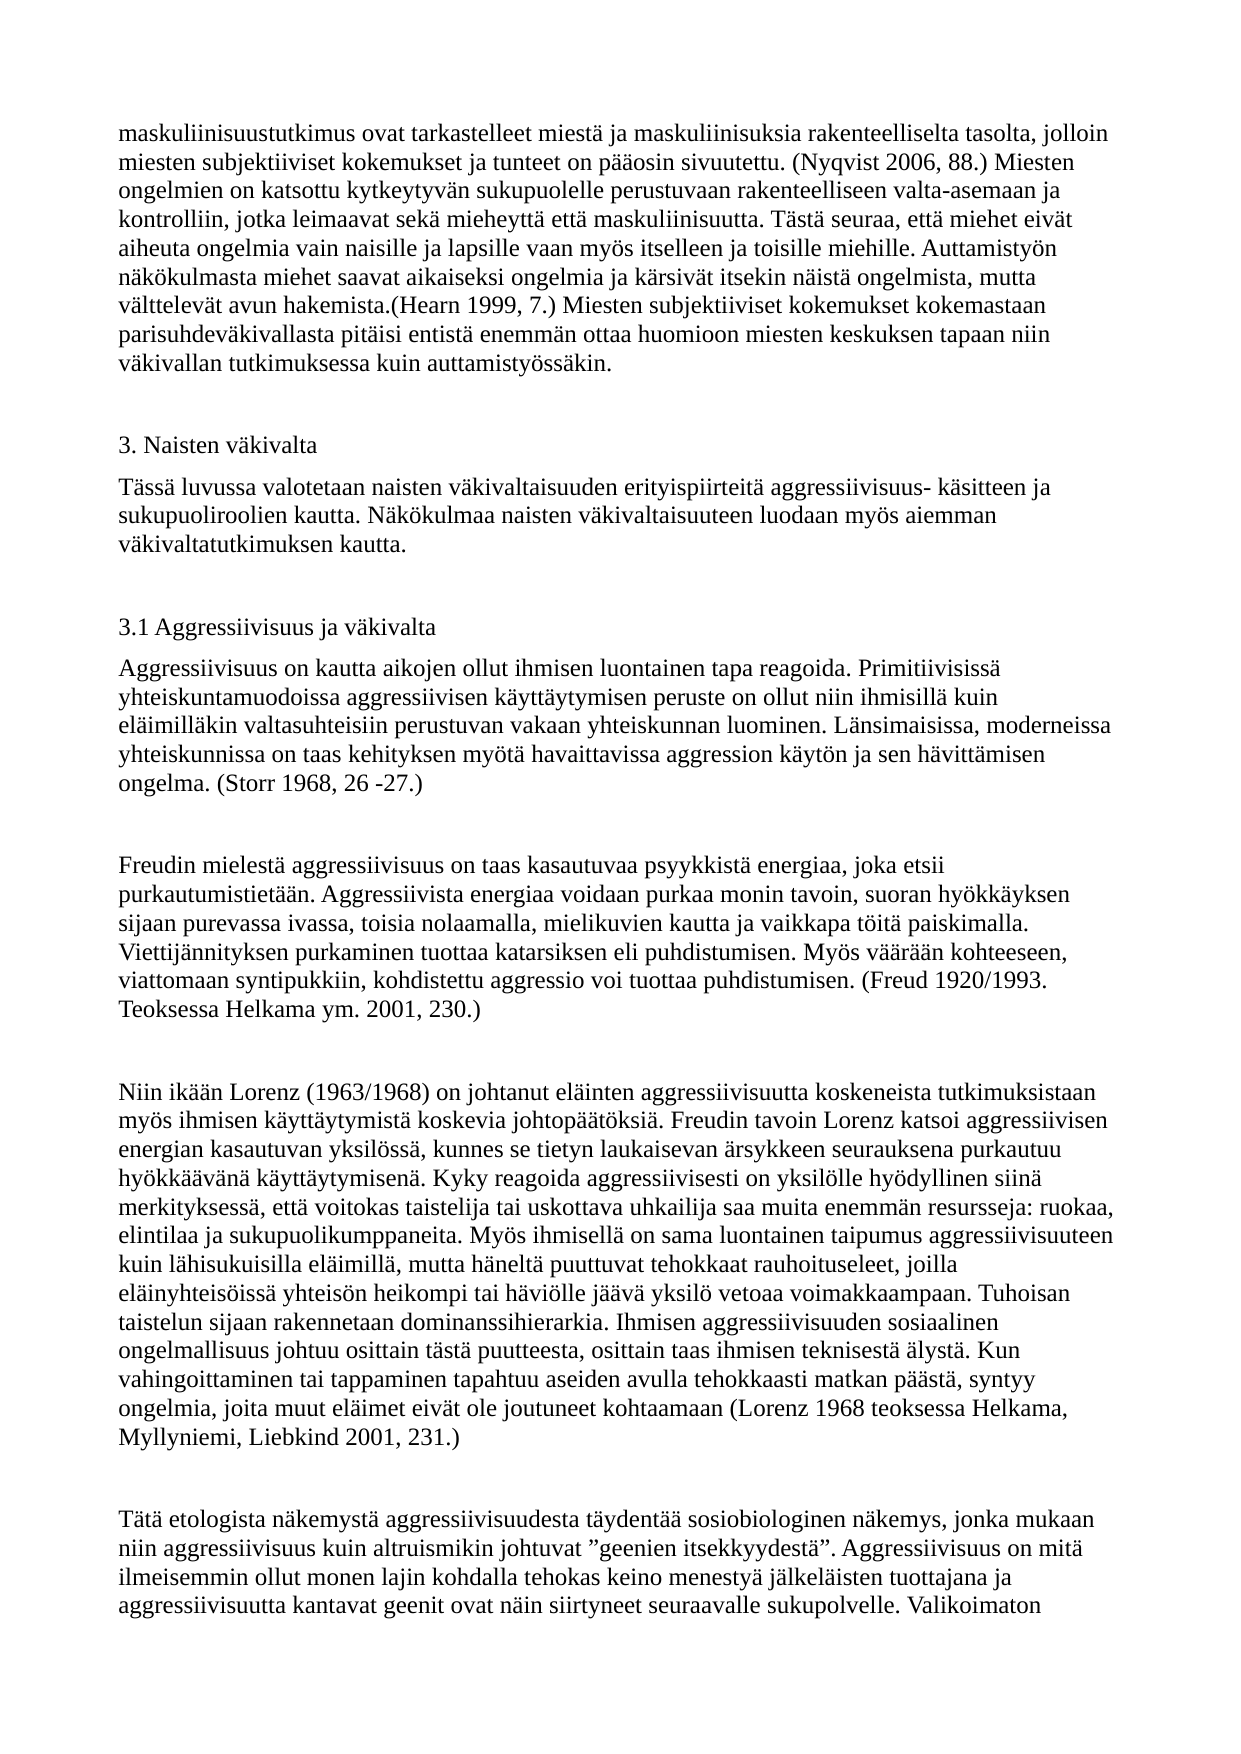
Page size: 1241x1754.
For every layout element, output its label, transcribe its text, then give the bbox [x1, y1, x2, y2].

text 3.1 Aggressiivisuus ja väkivalta [118, 612, 1122, 641]
text Tätä etologista näkemystä aggressiivisuudesta täydentää sosiobiologinen näkemys, jonka mukaan niin aggressiivisuus kuin altruismikin johtuvat ”geenien itsekkyydestä”. Aggressiivisuus on mitä ilmeisemmin ollut monen lajin kohdalla tehokas keino menestyä jälkeläisten tuottajana ja aggressiivisuutta kantavat geenit ovat näin siirtyneet seuraavalle sukupolvelle. Valikoimaton [118, 1504, 1122, 1619]
text Niin ikään Lorenz (1963/1968) on johtanut eläinten aggressiivisuutta koskeneista tutkimuksistaan myös ihmisen käyttäytymistä koskevia johtopäätöksiä. Freudin tavoin Lorenz katsoi aggressiivisen energian kasautuvan yksilössä, kunnes se tietyn laukaisevan ärsykkeen seurauksena purkautuu hyökkäävänä käyttäytymisenä. Kyky reagoida aggressiivisesti on yksilölle hyödyllinen siinä merkityksessä, että voitokas taistelija tai uskottava uhkailija saa muita enemmän resursseja: ruokaa, elintilaa ja sukupuolikumppaneita. Myös ihmisellä on sama luontainen taipumus aggressiivisuuteen kuin lähisukuisilla eläimillä, mutta häneltä puuttuvat tehokkaat rauhoituseleet, joilla eläinyhteisöissä yhteisön heikompi tai häviölle jäävä yksilö vetoaa voimakkaampaan. Tuhoisan taistelun sijaan rakennetaan dominanssihierarkia. Ihmisen aggressiivisuuden sosiaalinen ongelmallisuus johtuu osittain tästä puutteesta, osittain taas ihmisen teknisestä älystä. Kun vahingoittaminen tai tappaminen tapahtuu aseiden avulla tehokkaasti matkan päästä, syntyy ongelmia, joita muut eläimet eivät ole joutuneet kohtaamaan (Lorenz 1968 teoksessa Helkama, Myllyniemi, Liebkind 2001, 231.) [118, 1077, 1122, 1451]
text maskuliinisuustutkimus ovat tarkastelleet miestä ja maskuliinisuksia rakenteelliselta tasolta, jolloin miesten subjektiiviset kokemukset ja tunteet on pääosin sivuutettu. (Nyqvist 2006, 88.) Miesten ongelmien on katsottu kytkeytyvän sukupuolelle perustuvaan rakenteelliseen valta-asemaan ja kontrolliin, jotka leimaavat sekä mieheyttä että maskuliinisuutta. Tästä seuraa, että miehet eivät aiheuta ongelmia vain naisille ja lapsille vaan myös itselleen ja toisille miehille. Auttamistyön näkökulmasta miehet saavat aikaiseksi ongelmia ja kärsivät itsekin näistä ongelmista, mutta välttelevät avun hakemista.(Hearn 1999, 7.) Miesten subjektiiviset kokemukset kokemastaan parisuhdeväkivallasta pitäisi entistä enemmän ottaa huomioon miesten keskuksen tapaan niin väkivallan tutkimuksessa kuin auttamistyössäkin. [118, 118, 1122, 377]
text 3. Naisten väkivalta [118, 431, 1122, 459]
text Aggressiivisuus on kautta aikojen ollut ihmisen luontainen tapa reagoida. Primitiivisissä yhteiskuntamuodoissa aggressiivisen käyttäytymisen peruste on ollut niin ihmisillä kuin eläimilläkin valtasuhteisiin perustuvan vakaan yhteiskunnan luominen. Länsimaisissa, moderneissa yhteiskunnissa on taas kehityksen myötä havaittavissa aggression käytön ja sen hävittämisen ongelma. (Storr 1968, 26 -27.) [118, 653, 1122, 797]
text Freudin mielestä aggressiivisuus on taas kasautuvaa psyykkistä energiaa, joka etsii purkautumistietään. Aggressiivista energiaa voidaan purkaa monin tavoin, suoran hyökkäyksen sijaan purevassa ivassa, toisia nolaamalla, mielikuvien kautta ja vaikkapa töitä paiskimalla. Viettijännityksen purkaminen tuottaa katarsiksen eli puhdistumisen. Myös väärään kohteeseen, viattomaan syntipukkiin, kohdistettu aggressio voi tuottaa puhdistumisen. (Freud 1920/1993. Teoksessa Helkama ym. 2001, 230.) [118, 851, 1122, 1023]
text Tässä luvussa valotetaan naisten väkivaltaisuuden erityispiirteitä aggressiivisuus- käsitteen ja sukupuoliroolien kautta. Näkökulmaa naisten väkivaltaisuuteen luodaan myös aiemman väkivaltatutkimuksen kautta. [118, 472, 1122, 558]
